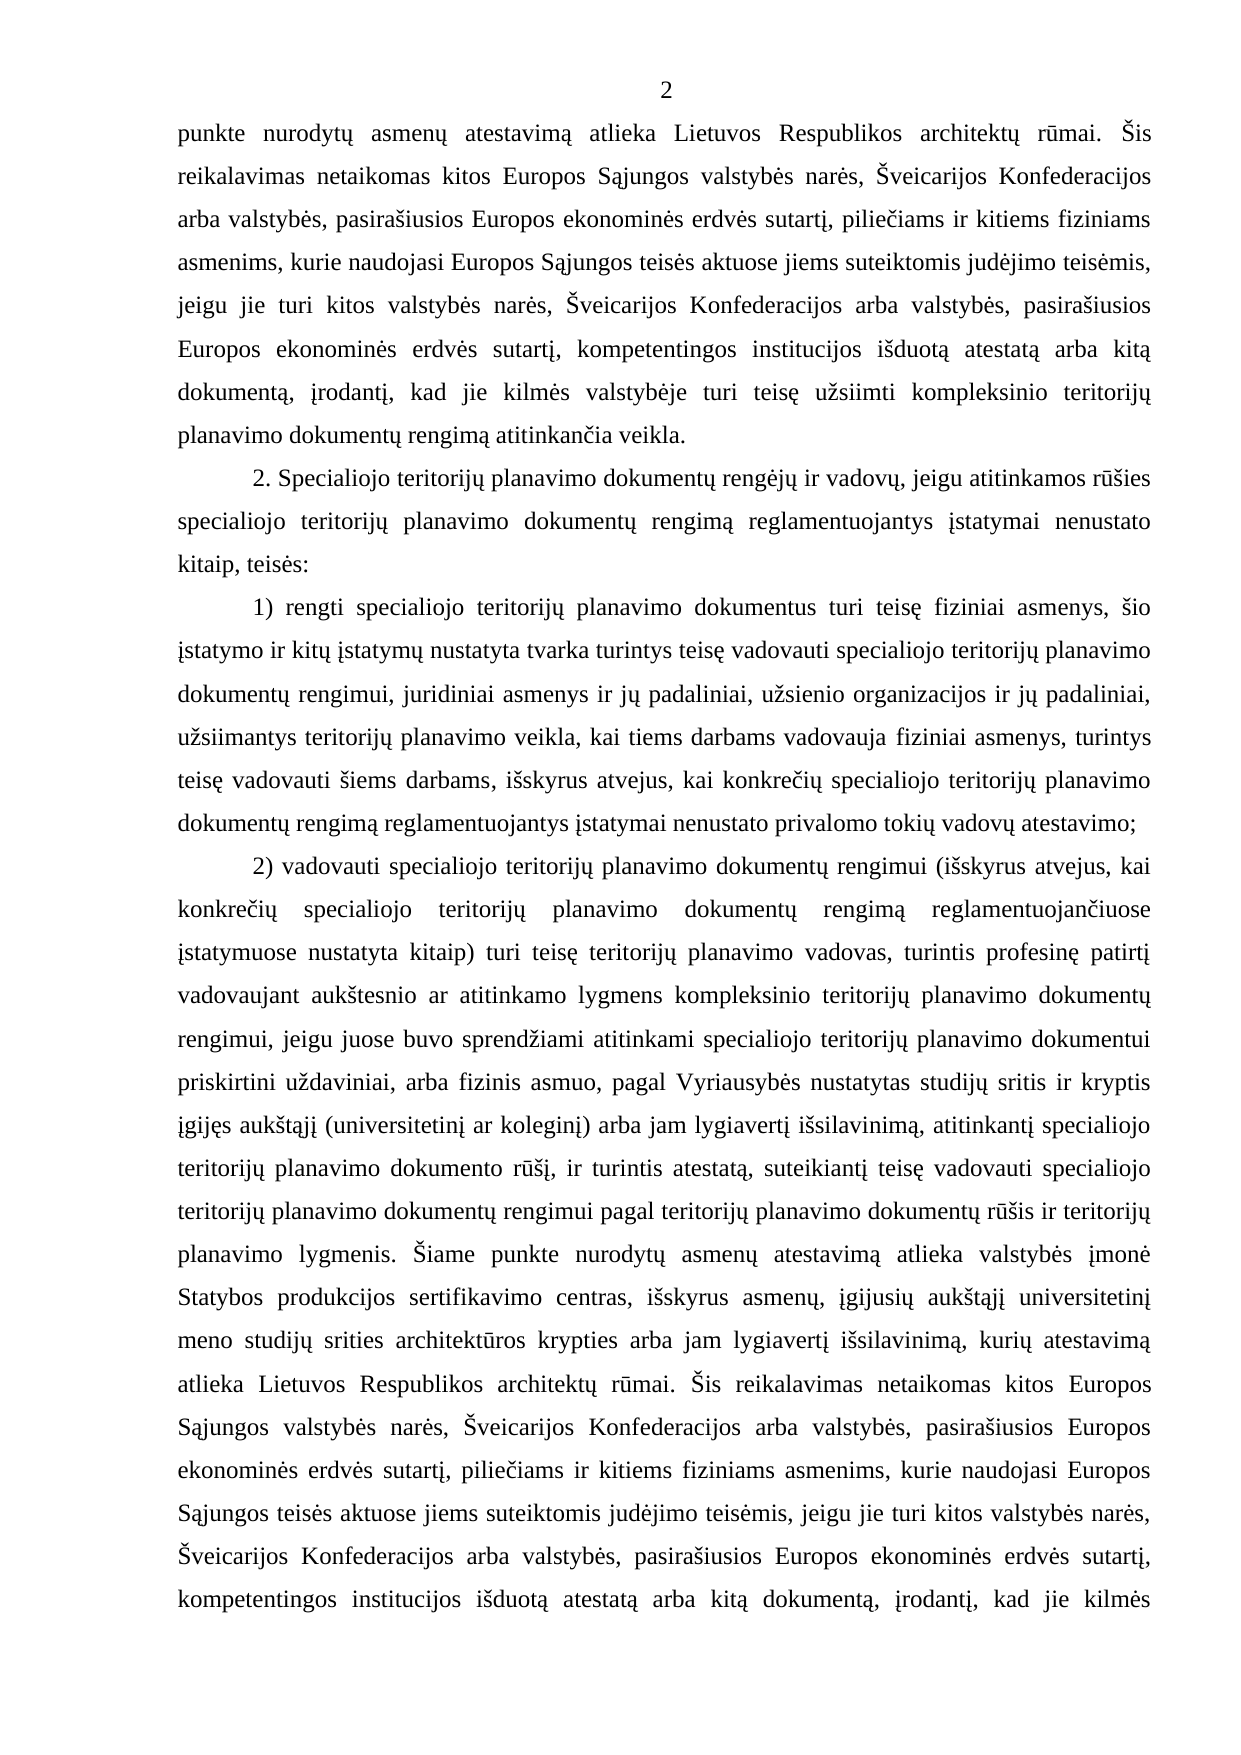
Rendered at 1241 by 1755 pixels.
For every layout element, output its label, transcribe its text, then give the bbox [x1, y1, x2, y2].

text 2. Specialiojo teritorijų planavimo dokumentų rengėjų ir vadovų, jeigu atitinkamos rūšies specialiojo teritorijų planavimo dokumentų rengimą reglamentuojantys įstatymai nenustato kitaip, teisės: [177, 463, 1152, 578]
text 2) vadovauti specialiojo teritorijų planavimo dokumentų rengimui (išskyrus atvejus, kai konkrečių specialiojo teritorijų planavimo dokumentų rengimą reglamentuojančiuose įstatymuose nustatyta kitaip) turi teisę teritorijų planavimo vadovas, turintis profesinę patirtį vadovaujant aukštesnio ar atitinkamo lygmens kompleksinio teritorijų planavimo dokumentų rengimui, jeigu juose buvo sprendžiami atitinkami specialiojo teritorijų planavimo dokumentui priskirtini uždaviniai, arba fizinis asmuo, pagal Vyriausybės nustatytas studijų sritis ir kryptis įgijęs aukštąjį (universitetinį ar koleginį) arba jam lygiavertį išsilavinimą, atitinkantį specialiojo teritorijų planavimo dokumento rūšį, ir turintis atestatą, suteikiantį teisę vadovauti specialiojo teritorijų planavimo dokumentų rengimui pagal teritorijų planavimo dokumentų rūšis ir teritorijų planavimo lygmenis. Šiame punkte nurodytų asmenų atestavimą atlieka valstybės įmonė Statybos produkcijos sertifikavimo centras, išskyrus asmenų, įgijusių aukštąjį universitetinį meno studijų srities architektūros krypties arba jam lygiavertį išsilavinimą, kurių atestavimą atlieka Lietuvos Respublikos architektų rūmai. Šis reikalavimas netaikomas kitos Europos Sąjungos valstybės narės, Šveicarijos Konfederacijos arba valstybės, pasirašiusios Europos ekonominės erdvės sutartį, piliečiams ir kitiems fiziniams asmenims, kurie naudojasi Europos Sąjungos teisės aktuose jiems suteiktomis judėjimo teisėmis, jeigu jie turi kitos valstybės narės, Šveicarijos Konfederacijos arba valstybės, pasirašiusios Europos ekonominės erdvės sutartį, kompetentingos institucijos išduotą atestatą arba kitą dokumentą, įrodantį, kad jie kilmės [177, 851, 1152, 1613]
text punkte nurodytų asmenų atestavimą atlieka Lietuvos Respublikos architektų rūmai. Šis reikalavimas netaikomas kitos Europos Sąjungos valstybės narės, Šveicarijos Konfederacijos arba valstybės, pasirašiusios Europos ekonominės erdvės sutartį, piliečiams ir kitiems fiziniams asmenims, kurie naudojasi Europos Sąjungos teisės aktuose jiems suteiktomis judėjimo teisėmis, jeigu jie turi kitos valstybės narės, Šveicarijos Konfederacijos arba valstybės, pasirašiusios Europos ekonominės erdvės sutartį, kompetentingos institucijos išduotą atestatą arba kitą dokumentą, įrodantį, kad jie kilmės valstybėje turi teisę užsiimti kompleksinio teritorijų planavimo dokumentų rengimą atitinkančia veikla. [177, 118, 1152, 449]
text 1) rengti specialiojo teritorijų planavimo dokumentus turi teisę fiziniai asmenys, šio įstatymo ir kitų įstatymų nustatyta tvarka turintys teisę vadovauti specialiojo teritorijų planavimo dokumentų rengimui, juridiniai asmenys ir jų padaliniai, užsienio organizacijos ir jų padaliniai, užsiimantys teritorijų planavimo veikla, kai tiems darbams vadovauja fiziniai asmenys, turintys teisę vadovauti šiems darbams, išskyrus atvejus, kai konkrečių specialiojo teritorijų planavimo dokumentų rengimą reglamentuojantys įstatymai nenustato privalomo tokių vadovų atestavimo; [177, 592, 1152, 837]
